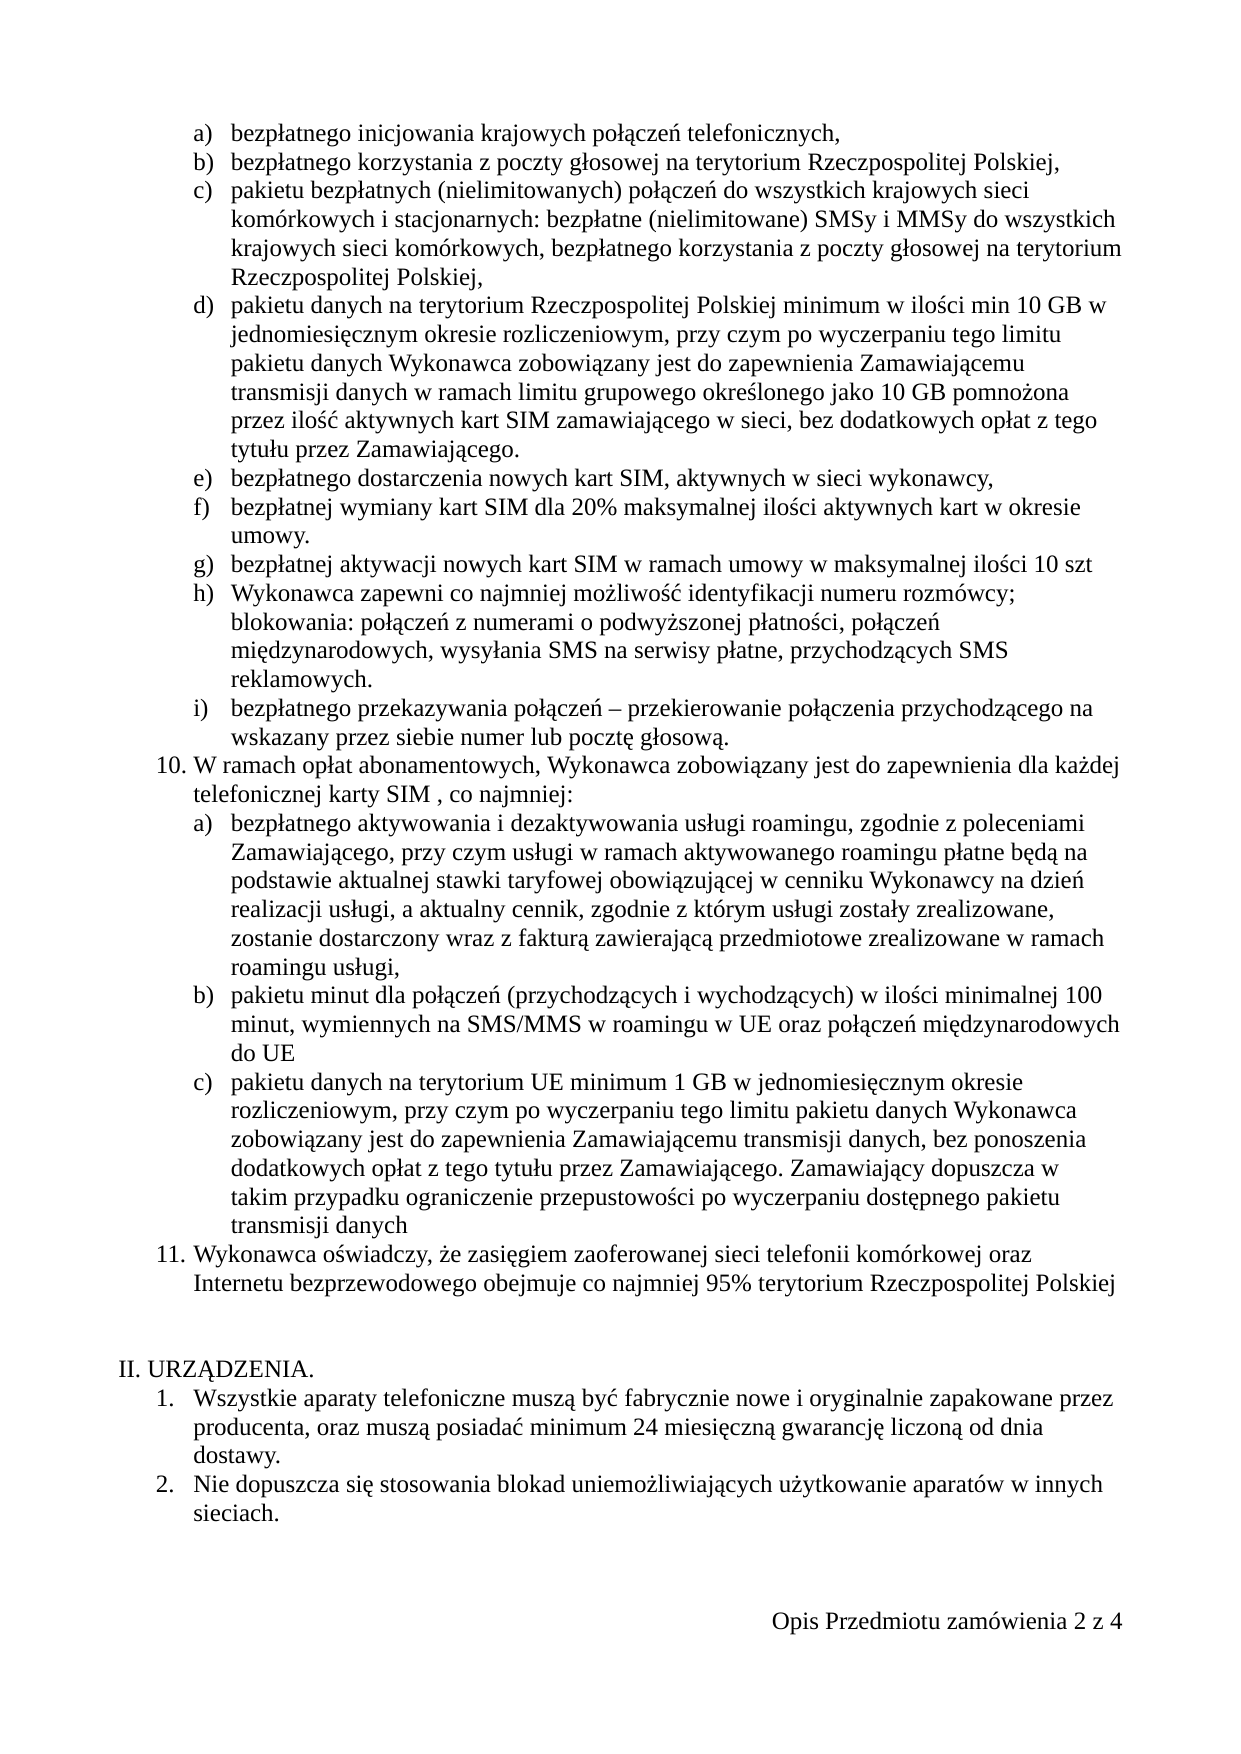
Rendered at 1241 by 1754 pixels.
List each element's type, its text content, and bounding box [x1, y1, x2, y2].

list bezpłatnej aktywacji nowych kart SIM w ramach umowy w maksymalnej ilości 10 szt [193, 549, 1122, 578]
list W ramach opłat abonamentowych, Wykonawca zobowiązany jest do zapewnienia dla każdej telefonicznej karty SIM , co najmniej: [156, 751, 1122, 808]
list pakietu danych na terytorium Rzeczpospolitej Polskiej minimum w ilości min 10 GB w jednomiesięcznym okresie rozliczeniowym, przy czym po wyczerpaniu tego limitu pakietu danych Wykonawca zobowiązany jest do zapewnienia Zamawiającemu transmisji danych w ramach limitu grupowego określonego jako 10 GB pomnożona przez ilość aktywnych kart SIM zamawiającego w sieci, bez dodatkowych opłat z tego tytułu przez Zamawiającego. [193, 291, 1122, 463]
list Wykonawca zapewni co najmniej możliwość identyfikacji numeru rozmówcy; blokowania: połączeń z numerami o podwyższonej płatności, połączeń międzynarodowych, wysyłania SMS na serwisy płatne, przychodzących SMS reklamowych. [193, 578, 1122, 693]
list bezpłatnego dostarczenia nowych kart SIM, aktywnych w sieci wykonawcy, [193, 463, 1122, 492]
list pakietu danych na terytorium UE minimum 1 GB w jednomiesięcznym okresie rozliczeniowym, przy czym po wyczerpaniu tego limitu pakietu danych Wykonawca zobowiązany jest do zapewnienia Zamawiającemu transmisji danych, bez ponoszenia dodatkowych opłat z tego tytułu przez Zamawiającego. Zamawiający dopuszcza w takim przypadku ograniczenie przepustowości po wyczerpaniu dostępnego pakietu transmisji danych [193, 1067, 1122, 1239]
list Wykonawca oświadczy, że zasięgiem zaoferowanej sieci telefonii komórkowej oraz Internetu bezprzewodowego obejmuje co najmniej 95% terytorium Rzeczpospolitej Polskiej [156, 1239, 1122, 1297]
list pakietu minut dla połączeń (przychodzących i wychodzących) w ilości minimalnej 100 minut, wymiennych na SMS/MMS w roamingu w UE oraz połączeń międzynarodowych do UE [193, 981, 1122, 1067]
text II. URZĄDZENIA. [118, 1354, 1122, 1383]
list bezpłatnego korzystania z poczty głosowej na terytorium Rzeczpospolitej Polskiej, [193, 147, 1122, 176]
list Nie dopuszcza się stosowania blokad uniemożliwiających użytkowanie aparatów w innych sieciach. [156, 1469, 1122, 1527]
list bezpłatnego przekazywania połączeń – przekierowanie połączenia przychodzącego na wskazany przez siebie numer lub pocztę głosową. [193, 693, 1122, 751]
list bezpłatnego aktywowania i dezaktywowania usługi roamingu, zgodnie z poleceniami Zamawiającego, przy czym usługi w ramach aktywowanego roamingu płatne będą na podstawie aktualnej stawki taryfowej obowiązującej w cenniku Wykonawcy na dzień realizacji usługi, a aktualny cennik, zgodnie z którym usługi zostały zrealizowane, zostanie dostarczony wraz z fakturą zawierającą przedmiotowe zrealizowane w ramach roamingu usługi, [193, 808, 1122, 981]
list pakietu bezpłatnych (nielimitowanych) połączeń do wszystkich krajowych sieci komórkowych i stacjonarnych: bezpłatne (nielimitowane) SMSy i MMSy do wszystkich krajowych sieci komórkowych, bezpłatnego korzystania z poczty głosowej na terytorium Rzeczpospolitej Polskiej, [193, 176, 1122, 291]
list bezpłatnej wymiany kart SIM dla 20% maksymalnej ilości aktywnych kart w okresie umowy. [193, 492, 1122, 549]
list bezpłatnego inicjowania krajowych połączeń telefonicznych, [193, 118, 1122, 147]
list Wszystkie aparaty telefoniczne muszą być fabrycznie nowe i oryginalnie zapakowane przez producenta, oraz muszą posiadać minimum 24 miesięczną gwarancję liczoną od dnia dostawy. [156, 1383, 1122, 1469]
